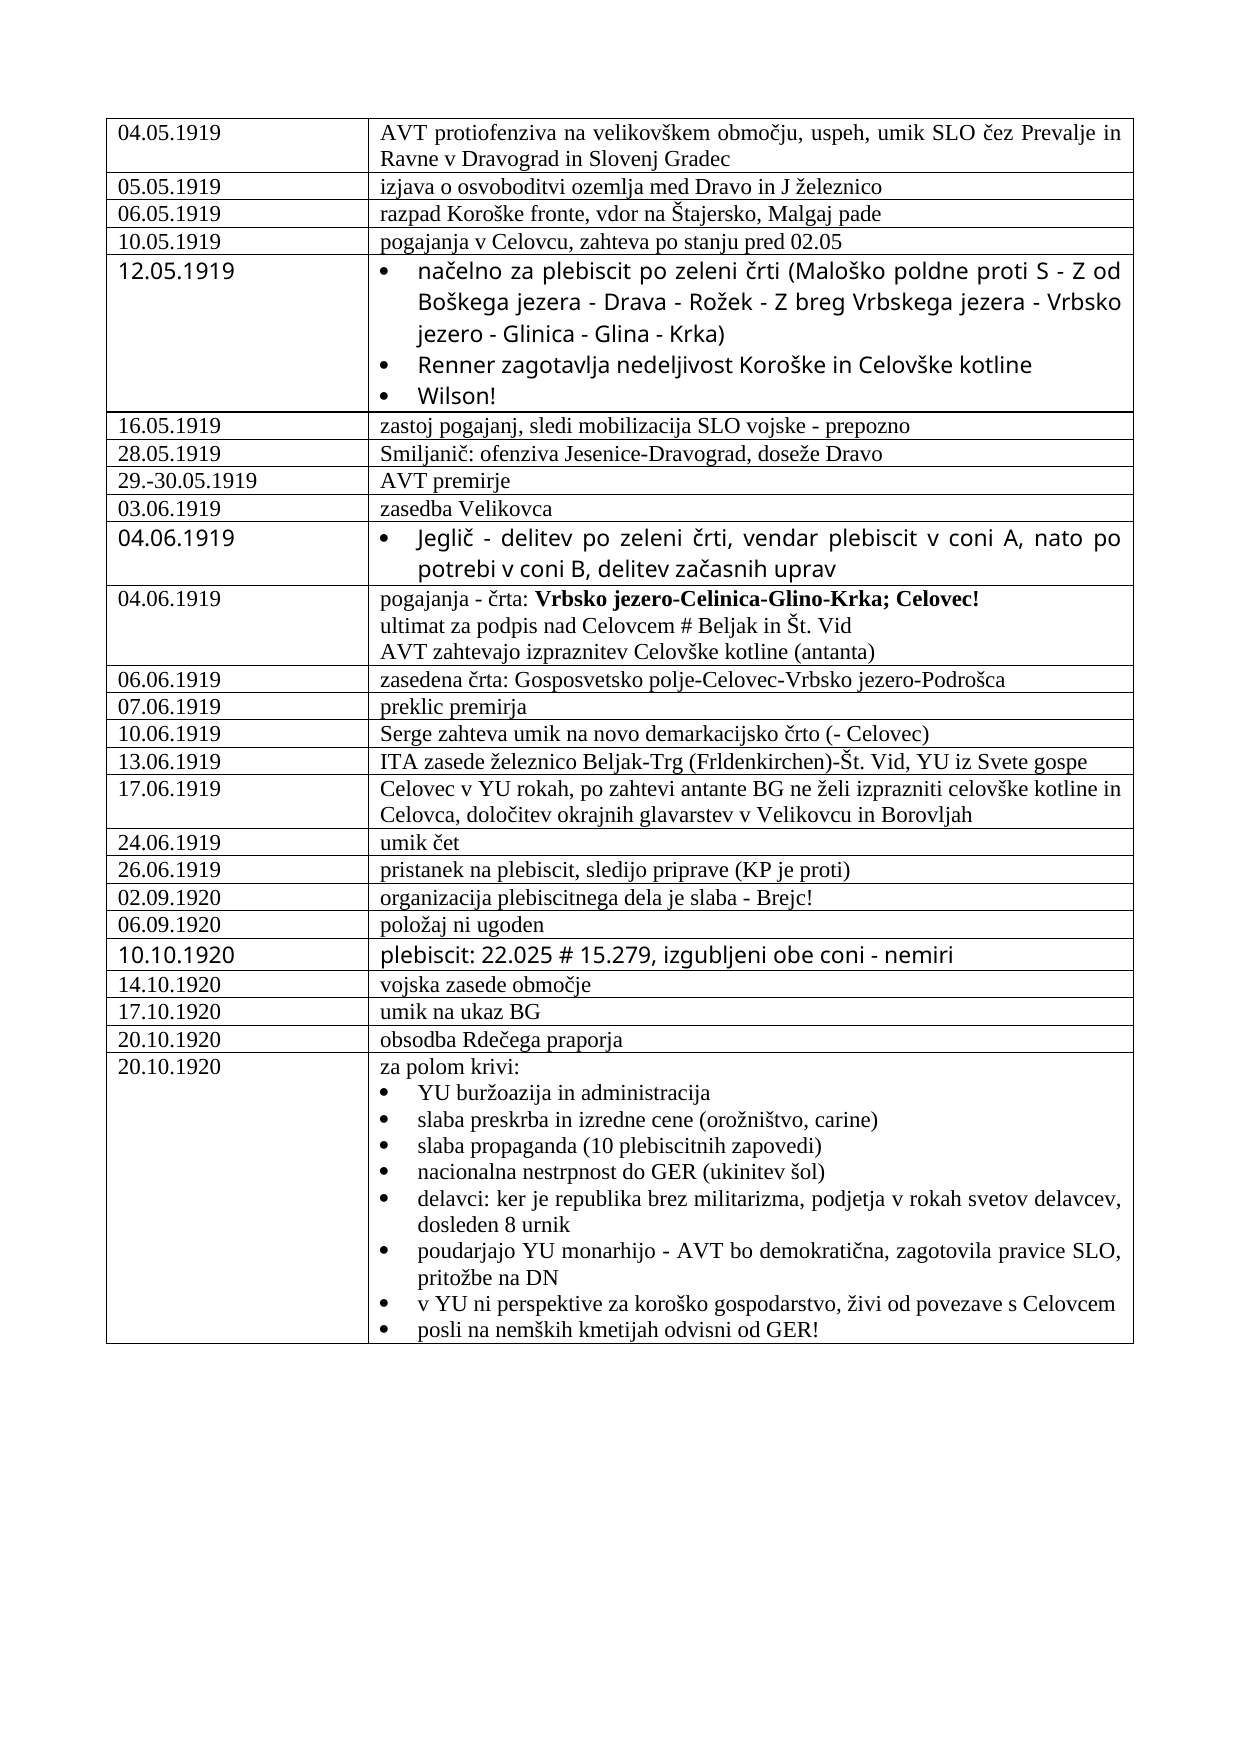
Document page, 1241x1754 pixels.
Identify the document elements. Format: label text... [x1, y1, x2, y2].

table_cell 04.05.1919 [107, 119, 368, 172]
table_cell zasedba Velikovca [369, 495, 1133, 521]
table_cell pogajanja - črta: Vrbsko jezero-Celinica-Glino-Krka; Celovec! ultimat za podpis nad Celovcem # Beljak in Št. Vid AVT zahtevajo izpraznitev Celovške kotline (antanta) [369, 586, 1133, 664]
table_cell za polom krivi: YU buržoazija in administracija slaba preskrba in izredne cene (orožništvo, carine) slaba propaganda (10 plebiscitnih zapovedi) nacionalna nestrpnost do GER (ukinitev šol) delavci: ker je republika brez militarizma, podjetja v rokah svetov delavcev, dosleden 8 urnik poudarjajo YU monarhijo - AVT bo demokratična, zagotovila pravice SLO, pritožbe na DN v YU ni perspektive za koroško gospodarstvo, živi od povezave s Celovcem posli na nemških kmetijah odvisni od GER! [369, 1053, 1133, 1343]
table_cell vojska zasede območje [369, 971, 1133, 997]
table_cell Serge zahteva umik na novo demarkacijsko črto (- Celovec) [369, 720, 1133, 747]
table_cell položaj ni ugoden [369, 911, 1133, 937]
table_cell 20.10.1920 [107, 1026, 368, 1052]
table_cell pristanek na plebiscit, sledijo priprave (KP je proti) [369, 856, 1133, 883]
table_cell 14.10.1920 [107, 971, 368, 997]
table_cell plebiscit: 22.025 # 15.279, izgubljeni obe coni - nemiri [369, 939, 1133, 970]
table_cell zasedena črta: Gosposvetsko polje-Celovec-Vrbsko jezero-Podrošca [369, 666, 1133, 692]
table_cell načelno za plebiscit po zeleni črti (Maloško poldne proti S - Z od Boškega jezera - Drava - Rožek - Z breg Vrbskega jezera - Vrbsko jezero - Glinica - Glina - Krka) Renner zagotavlja nedeljivost Koroške in Celovške kotline Wilson! [369, 255, 1133, 411]
table_cell 03.06.1919 [107, 495, 368, 521]
table_cell 12.05.1919 [107, 255, 368, 411]
table_cell AVT protiofenziva na velikovškem območju, uspeh, umik SLO čez Prevalje in Ravne v Dravograd in Slovenj Gradec [369, 119, 1133, 172]
table_cell 06.06.1919 [107, 666, 368, 692]
table_cell 13.06.1919 [107, 748, 368, 774]
table_cell 29.-30.05.1919 [107, 467, 368, 493]
table_cell Jeglič - delitev po zeleni črti, vendar plebiscit v coni A, nato po potrebi v coni B, delitev začasnih uprav [369, 522, 1133, 584]
table_cell 10.06.1919 [107, 720, 368, 747]
table_cell AVT premirje [369, 467, 1133, 493]
table_cell obsodba Rdečega praporja [369, 1026, 1133, 1052]
table_cell 28.05.1919 [107, 440, 368, 466]
table_cell 05.05.1919 [107, 173, 368, 199]
table_cell 07.06.1919 [107, 693, 368, 719]
table_cell 10.05.1919 [107, 228, 368, 254]
table_cell 04.06.1919 [107, 522, 368, 584]
table_cell preklic premirja [369, 693, 1133, 719]
table_cell 04.06.1919 [107, 586, 368, 664]
table_cell Smiljanič: ofenziva Jesenice-Dravograd, doseže Dravo [369, 440, 1133, 466]
table_cell 20.10.1920 [107, 1053, 368, 1343]
table_cell 26.06.1919 [107, 856, 368, 883]
table_cell razpad Koroške fronte, vdor na Štajersko, Malgaj pade [369, 200, 1133, 227]
table_cell izjava o osvoboditvi ozemlja med Dravo in J železnico [369, 173, 1133, 199]
table_cell 02.09.1920 [107, 884, 368, 910]
table_cell 17.06.1919 [107, 775, 368, 828]
table_cell 24.06.1919 [107, 829, 368, 855]
table_cell 17.10.1920 [107, 998, 368, 1024]
table_cell zastoj pogajanj, sledi mobilizacija SLO vojske - prepozno [369, 413, 1133, 439]
table_cell 06.05.1919 [107, 200, 368, 227]
table_cell Celovec v YU rokah, po zahtevi antante BG ne želi izprazniti celovške kotline in Celovca, določitev okrajnih glavarstev v Velikovcu in Borovljah [369, 775, 1133, 828]
table_cell 16.05.1919 [107, 413, 368, 439]
table_cell pogajanja v Celovcu, zahteva po stanju pred 02.05 [369, 228, 1133, 254]
table_cell 06.09.1920 [107, 911, 368, 937]
table_cell organizacija plebiscitnega dela je slaba - Brejc! [369, 884, 1133, 910]
table_cell ITA zasede železnico Beljak-Trg (Frldenkirchen)-Št. Vid, YU iz Svete gospe [369, 748, 1133, 774]
table_cell umik na ukaz BG [369, 998, 1133, 1024]
table_cell 10.10.1920 [107, 939, 368, 970]
table_cell umik čet [369, 829, 1133, 855]
